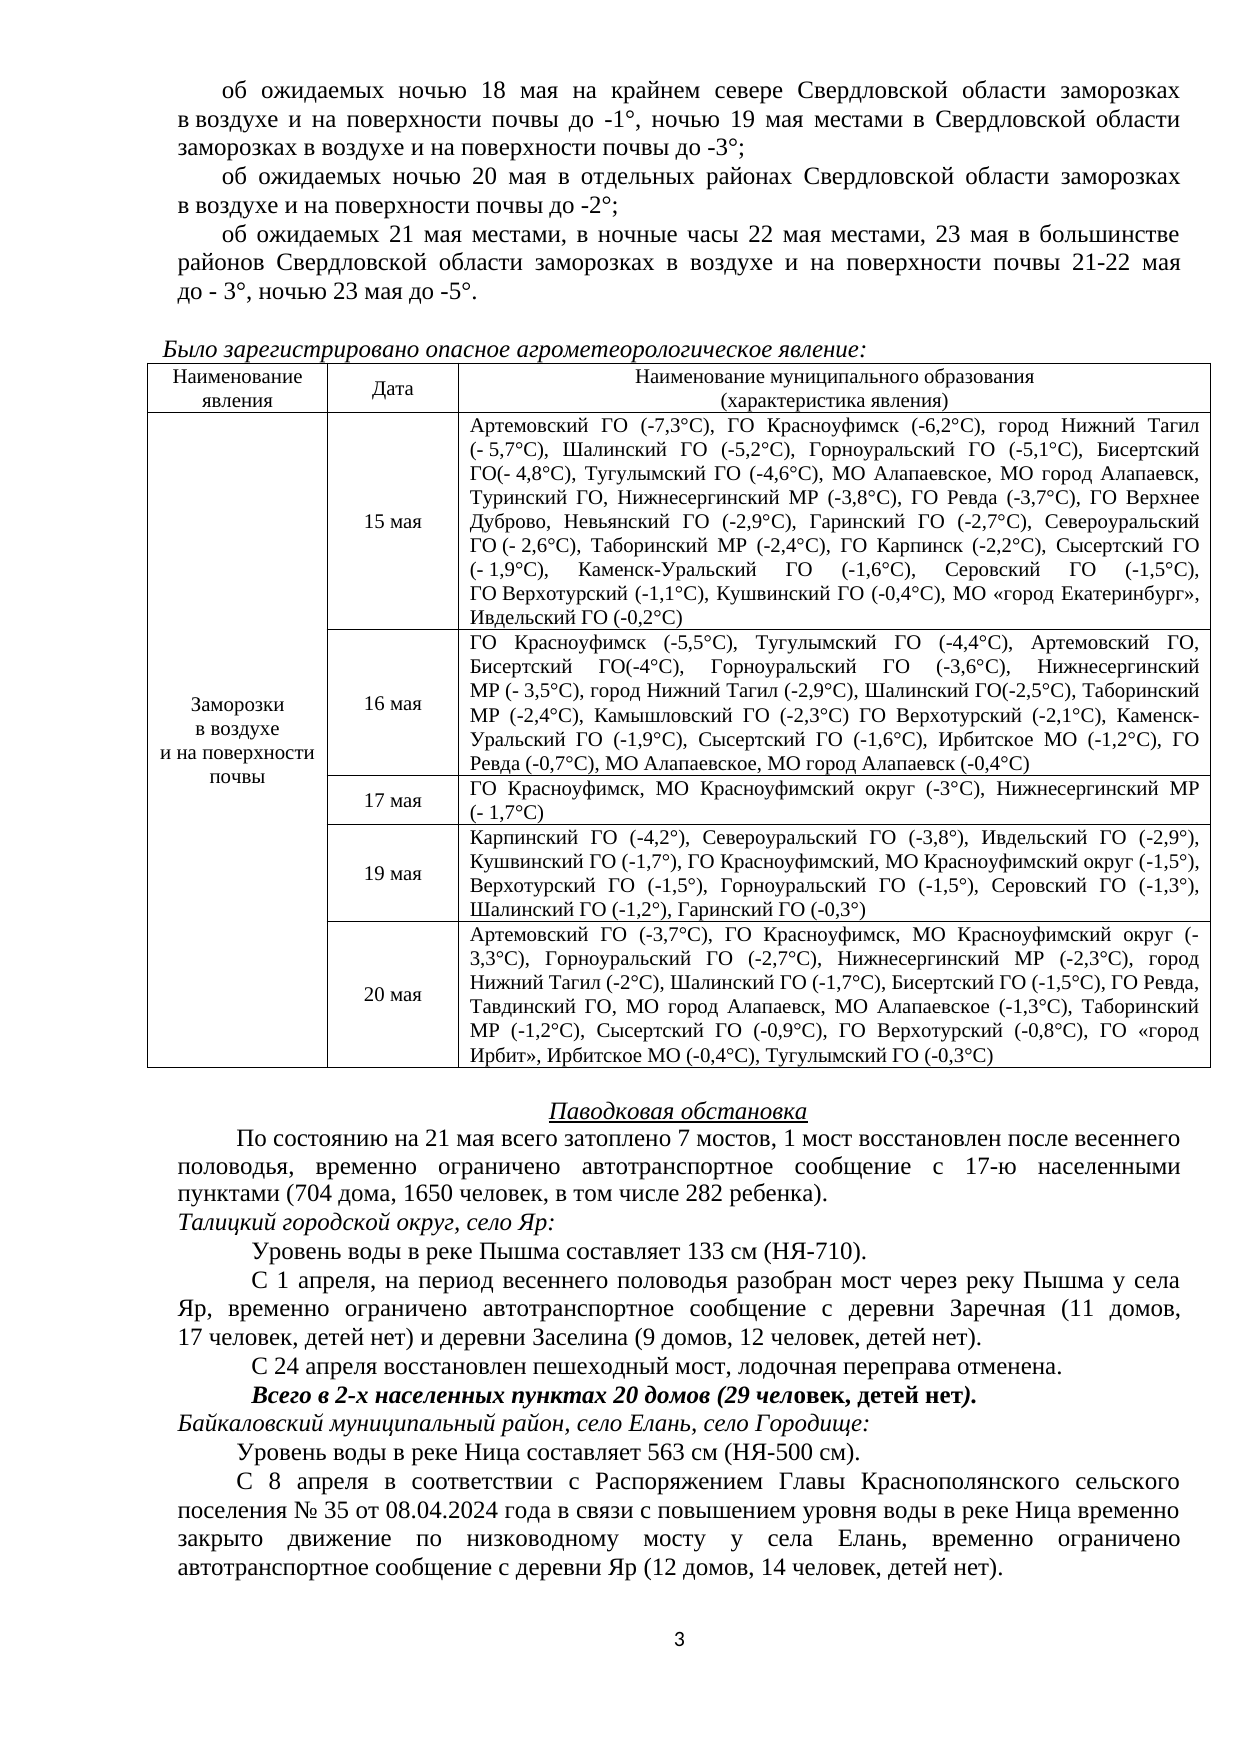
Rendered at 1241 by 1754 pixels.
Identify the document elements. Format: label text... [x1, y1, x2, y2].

text Талицкий городской округ, село Яр: [177, 1207, 1181, 1236]
table_cell ГО Красноуфимск (-5,5°C), Тугулымский ГО (-4,4°C), Артемовский ГО, Бисертский ГО(-4°C), Горноуральский ГО (-3,6°C), Нижнесергинский МР (- 3,5°C), город Нижний Тагил (-2,9°C), Шалинский ГО(-2,5°C), Таборинский МР (-2,4°C), Камышловский ГО (-2,3°C) ГО Верхотурский (-2,1°C), Каменск-Уральский ГО (-1,9°C), Сысертский ГО (-1,6°C), Ирбитское МО (-1,2°C), ГО Ревда (-0,7°C), МО Алапаевское, МО город Алапаевск (-0,4°C) [459, 630, 1210, 775]
table_cell ГО Красноуфимск, МО Красноуфимский округ (-3°C), Нижнесергинский МР (- 1,7°C) [459, 776, 1210, 824]
text Байкаловский муниципальный район, село Елань, село Городище: [177, 1408, 1181, 1437]
text Уровень воды в реке Ница составляет 563 см (НЯ-500 см). [177, 1437, 1181, 1466]
table_header Наименование муниципального образования (характеристика явления) [459, 364, 1210, 412]
table_header Дата [328, 364, 458, 412]
text об ожидаемых ночью 20 мая в отдельных районах Свердловской области заморозках в воздухе и на поверхности почвы до -2°; [177, 161, 1181, 219]
text Уровень воды в реке Пышма составляет 133 см (НЯ-710). [177, 1236, 1181, 1265]
text об ожидаемых ночью 18 мая на крайнем севере Свердловской области заморозках в воздухе и на поверхности почвы до -1°, ночью 19 мая местами в Свердловской области заморозках в воздухе и на поверхности почвы до -3°; [177, 75, 1181, 161]
table_cell 19 мая [328, 825, 458, 921]
table_cell Карпинский ГО (-4,2°), Североуральский ГО (-3,8°), Ивдельский ГО (-2,9°), Кушвинский ГО (-1,7°), ГО Красноуфимский, МО Красноуфимский округ (-1,5°), Верхотурский ГО (-1,5°), Горноуральский ГО (-1,5°), Серовский ГО (-1,3°), Шалинский ГО (-1,2°), Гаринский ГО (-0,3°) [459, 825, 1210, 921]
table_cell Артемовский ГО (-3,7°C), ГО Красноуфимск, МО Красноуфимский округ (-3,3°C), Горноуральский ГО (-2,7°C), Нижнесергинский МР (-2,3°C), город Нижний Тагил (-2°C), Шалинский ГО (-1,7°C), Бисертский ГО (-1,5°C), ГО Ревда, Тавдинский ГО, МО город Алапаевск, МО Алапаевское (-1,3°C), Таборинский МР (-1,2°C), Сысертский ГО (-0,9°C), ГО Верхотурский (-0,8°C), ГО «город Ирбит», Ирбитское МО (-0,4°C), Тугулымский ГО (-0,3°C) [459, 922, 1210, 1067]
table_cell Заморозки в воздухе и на поверхности почвы [148, 413, 327, 1067]
table_cell 17 мая [328, 776, 458, 824]
text С 8 апреля в соответствии с Распоряжением Главы Краснополянского сельского поселения № 35 от 08.04.2024 года в связи с повышением уровня воды в реке Ница временно закрыто движение по низководному мосту у села Елань, временно ограничено автотранспортное сообщение с деревни Яр (12 домов, 14 человек, детей нет). [177, 1466, 1181, 1581]
table_cell Артемовский ГО (-7,3°C), ГО Красноуфимск (-6,2°C), город Нижний Тагил (- 5,7°C), Шалинский ГО (-5,2°C), Горноуральский ГО (-5,1°C), Бисертский ГО(- 4,8°C), Тугулымский ГО (-4,6°C), МО Алапаевское, МО город Алапаевск, Туринский ГО, Нижнесергинский МР (-3,8°C), ГО Ревда (-3,7°C), ГО Верхнее Дуброво, Невьянский ГО (-2,9°C), Гаринский ГО (-2,7°C), Североуральский ГО (- 2,6°C), Таборинский МР (-2,4°C), ГО Карпинск (-2,2°C), Сысертский ГО (- 1,9°C), Каменск-Уральский ГО (-1,6°C), Серовский ГО (-1,5°C), ГО Верхотурский (-1,1°C), Кушвинский ГО (-0,4°C), МО «город Екатеринбург», Ивдельский ГО (-0,2°C) [459, 413, 1210, 629]
table_cell 15 мая [328, 413, 458, 629]
text Паводковая обстановка [177, 1096, 1181, 1125]
table_header Наименование явления [148, 364, 327, 412]
text По состоянию на 21 мая всего затоплено 7 мостов, 1 мост восстановлен после весеннего половодья, временно ограничено автотранспортное сообщение с 17-ю населенными пунктами (704 дома, 1650 человек, в том числе 282 ребенка). [177, 1125, 1181, 1207]
text Было зарегистрировано опасное агрометеорологическое явление: [162, 334, 1181, 362]
text С 1 апреля, на период весеннего половодья разобран мост через реку Пышма у села Яр, временно ограничено автотранспортное сообщение с деревни Заречная (11 домов, 17 человек, детей нет) и деревни Заселина (9 домов, 12 человек, детей нет). [177, 1265, 1181, 1351]
text Всего в 2-х населенных пунктах 20 домов (29 человек, детей нет). [177, 1380, 1181, 1408]
table_cell 20 мая [328, 922, 458, 1067]
text С 24 апреля восстановлен пешеходный мост, лодочная переправа отменена. [177, 1351, 1181, 1380]
table_cell 16 мая [328, 630, 458, 775]
text об ожидаемых 21 мая местами, в ночные часы 22 мая местами, 23 мая в большинстве районов Свердловской области заморозках в воздухе и на поверхности почвы 21-22 мая до - 3°, ночью 23 мая до -5°. [177, 219, 1181, 305]
